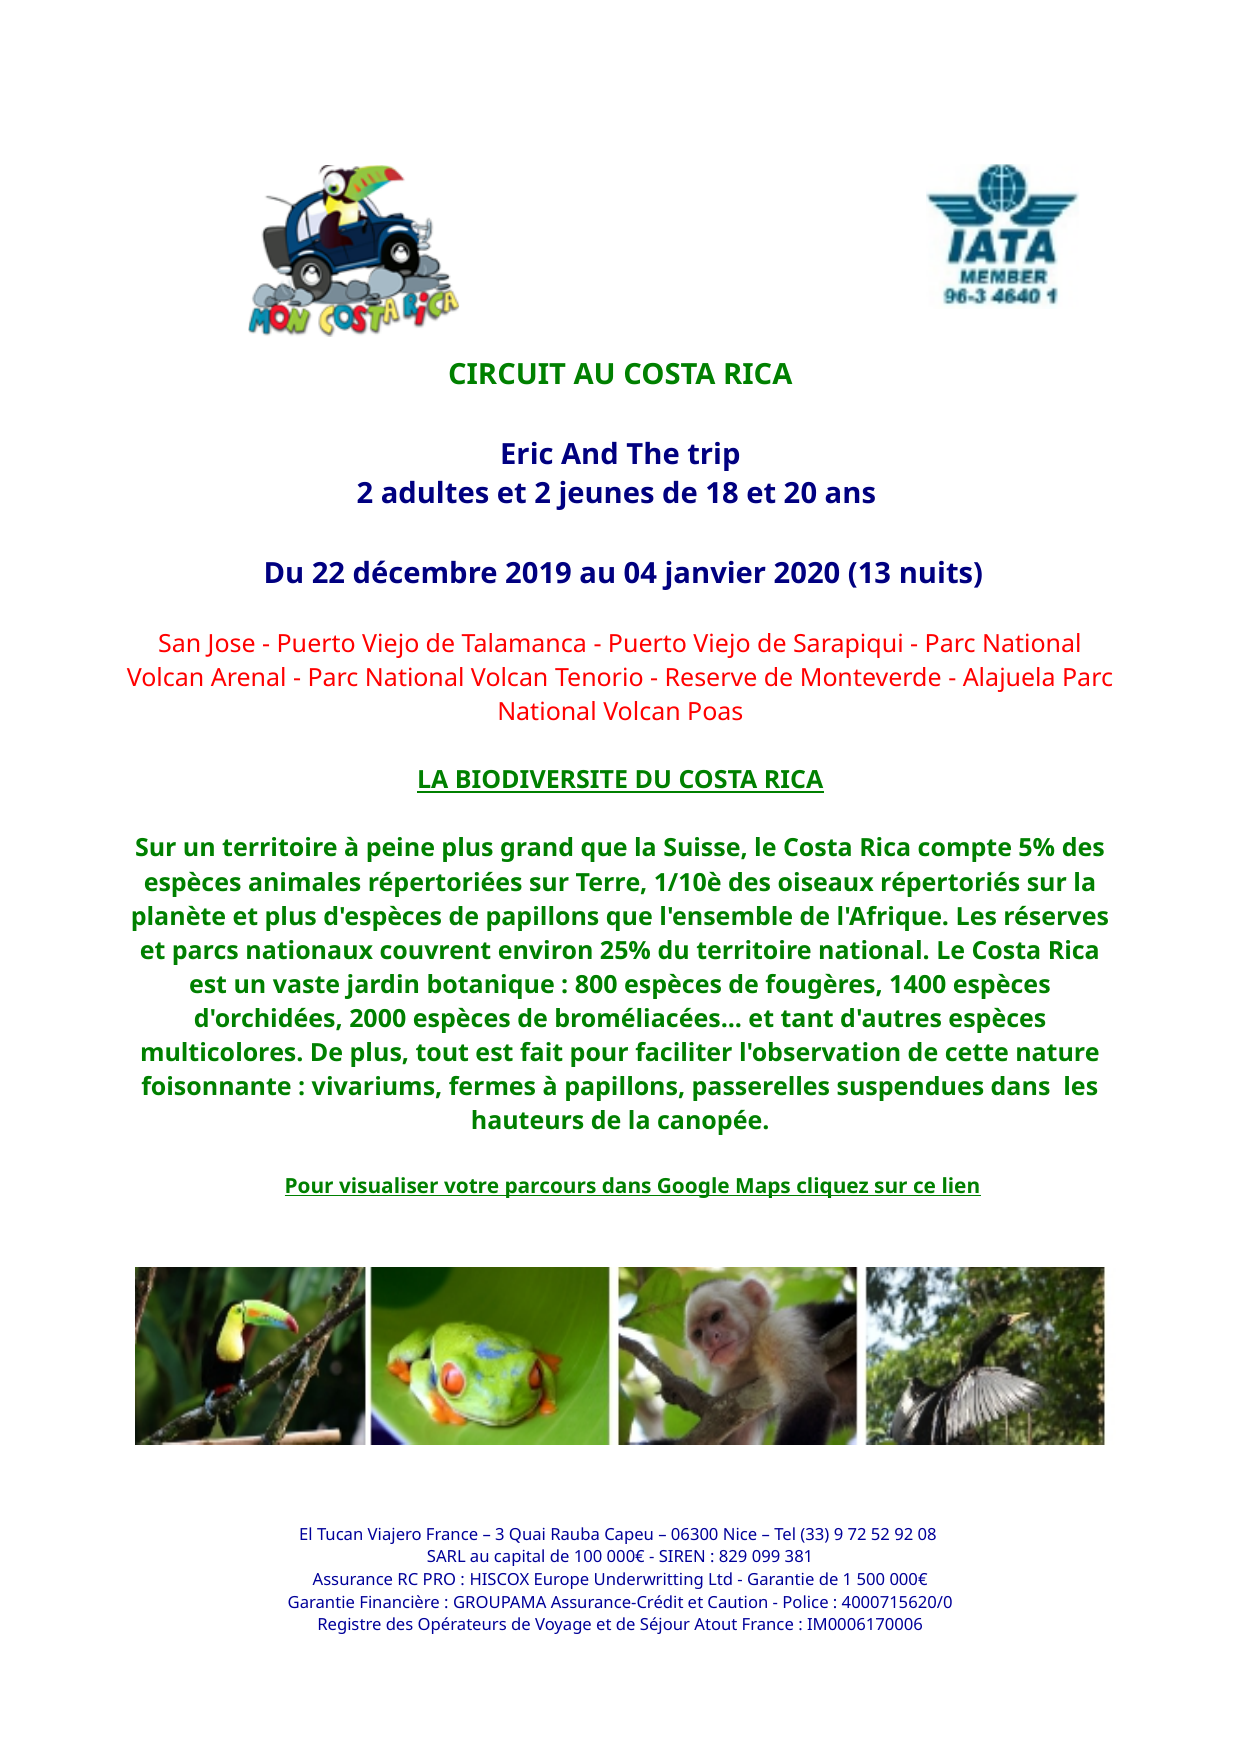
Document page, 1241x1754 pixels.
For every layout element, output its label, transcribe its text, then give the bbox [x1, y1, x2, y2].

table_header [118, 118, 620, 353]
text Du 22 décembre 2019 au 04 janvier 2020 (13 nuits) [118, 552, 1122, 592]
text Sur un territoire à peine plus grand que la Suisse, le Costa Rica compte 5% des espèces animales répertoriées sur Terre, 1/10è des oiseaux répertoriés sur la planète et plus d'espèces de papillons que l'ensemble de l'Afrique. Les réserves et parcs nationaux couvrent environ 25% du territoire national. Le Costa Rica est un vaste jardin botanique : 800 espèces de fougères, 1400 espèces d'orchidées, 2000 espèces de broméliacées... et tant d'autres espèces multicolores. De plus, tout est fait pour faciliter l'observation de cette nature foisonnante : vivariums, fermes à papillons, passerelles suspendues dans les hauteurs de la canopée. [118, 830, 1122, 1137]
text LA BIODIVERSITE DU COSTA RICA [118, 762, 1122, 796]
picture [135, 1267, 1116, 1445]
text 2 adultes et 2 jeunes de 18 et 20 ans [118, 473, 1122, 512]
picture [248, 165, 460, 337]
text Eric And The trip [118, 433, 1122, 473]
picture [926, 164, 1080, 309]
table_header [620, 118, 1122, 353]
text Pour visualiser votre parcours dans Google Maps cliquez sur ce lien [118, 1171, 1146, 1199]
text CIRCUIT AU COSTA RICA [118, 353, 1122, 393]
text San Jose - Puerto Viejo de Talamanca - Puerto Viejo de Sarapiqui - Parc National Volcan Arenal - Parc National Volcan Tenorio - Reserve de Monteverde - Alajuela Parc National Volcan Poas [118, 626, 1122, 728]
